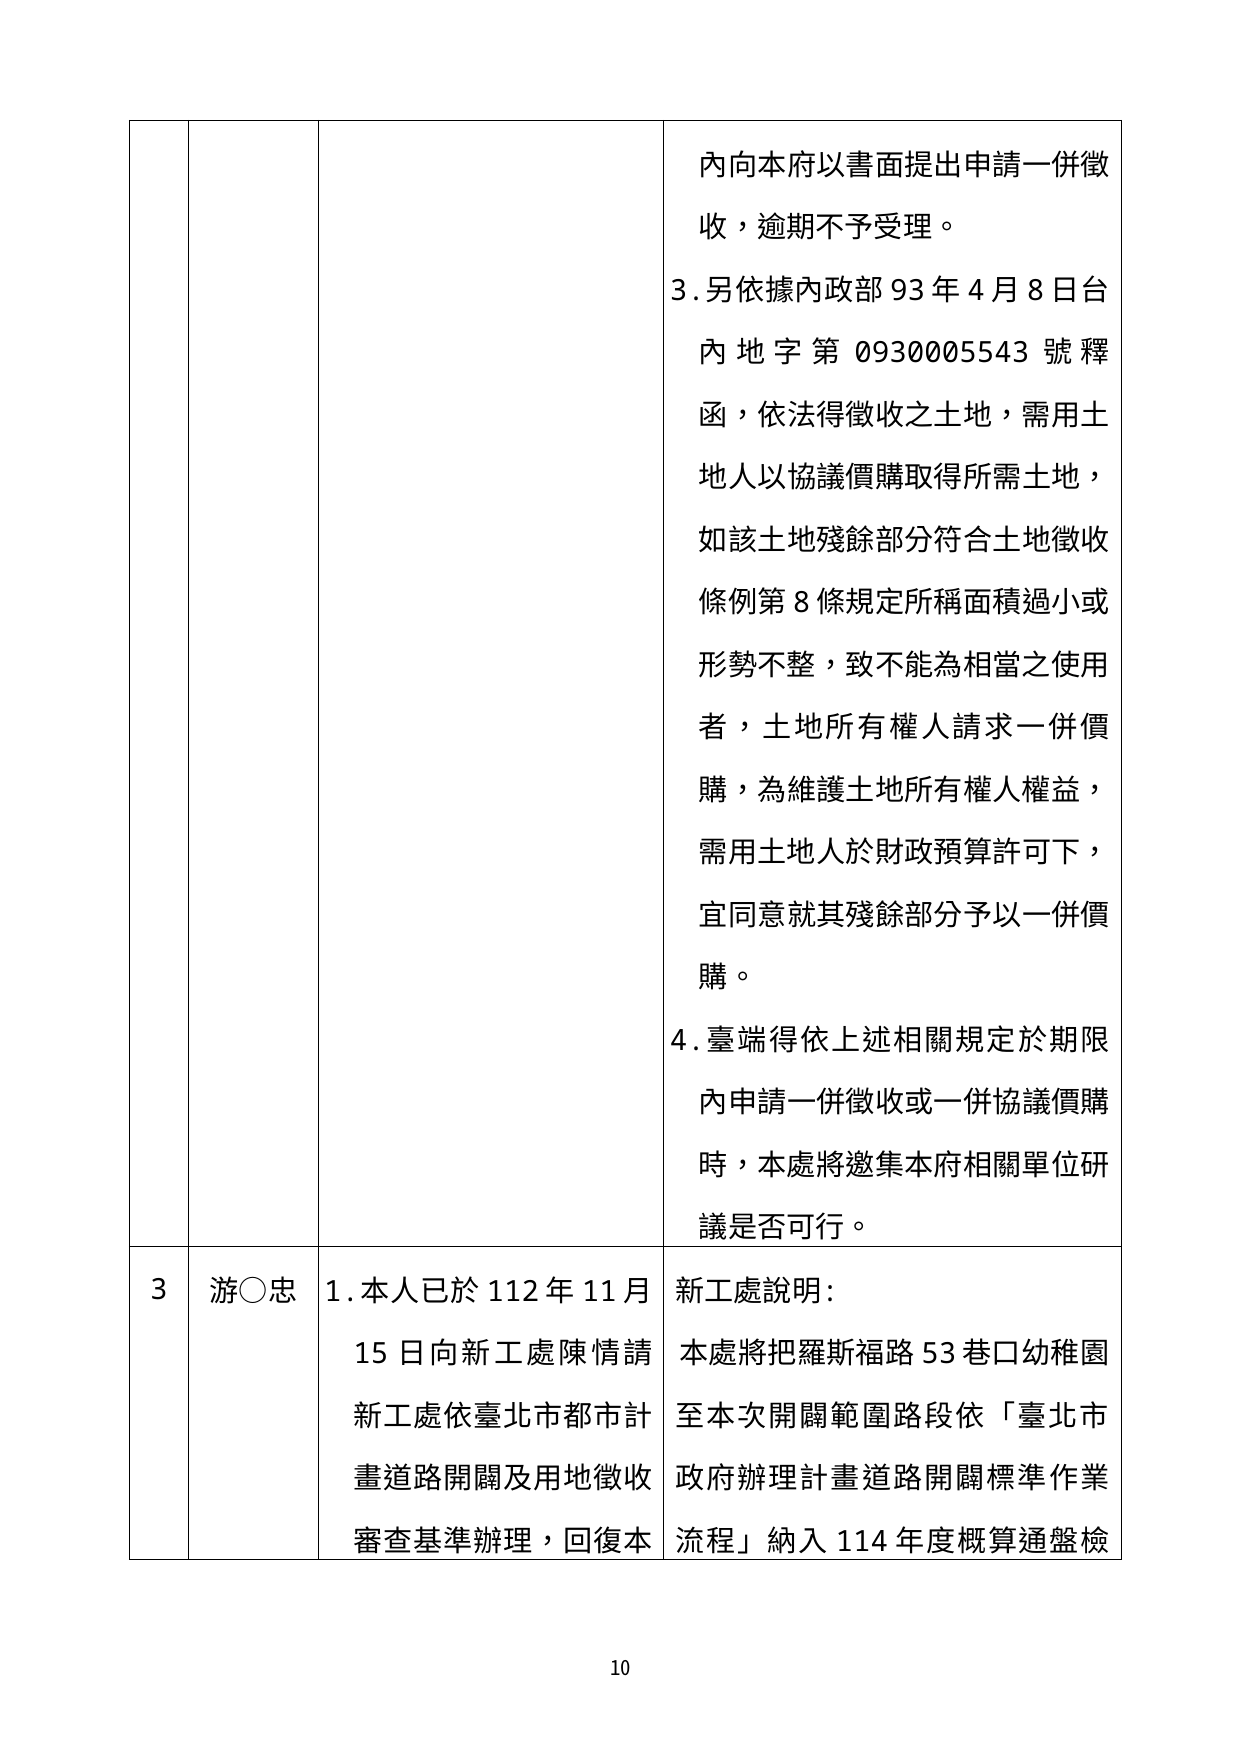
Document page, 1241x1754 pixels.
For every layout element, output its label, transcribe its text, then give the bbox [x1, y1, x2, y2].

table_cell 新工處說明: 本處將把羅斯福路53巷口幼稚園至本次開闢範圍路段依「臺北市政府辦理計畫道路開闢標準作業流程」納入114年度概算通盤檢 [664, 1247, 1121, 1559]
table_cell [130, 121, 188, 1246]
table_cell 內向本府以書面提出申請一併徵收，逾期不予受理。 3.另依據內政部93年4月8日台內地字第0930005543號釋函，依法得徵收之土地，需用土地人以協議價購取得所需土地，如該土地殘餘部分符合土地徵收條例第8條規定所稱面積過小或形勢不整，致不能為相當之使用者，土地所有權人請求一併價購，為維護土地所有權人權益，需用土地人於財政預算許可下，宜同意就其殘餘部分予以一併價購。 4.臺端得依上述相關規定於期限內申請一併徵收或一併協議價購時，本處將邀集本府相關單位研議是否可行。 [664, 121, 1121, 1246]
table_cell 3 [130, 1247, 188, 1559]
table_cell [189, 121, 318, 1246]
table_cell [319, 121, 663, 1246]
table_cell 1.本人已於112年11月15日向新工處陳情請新工處依臺北市都市計畫道路開闢及用地徵收審查基準辦理，回復本地號原地籍線(115M2)作為徵收範圍。 [319, 1247, 663, 1559]
table_cell 游○忠 [189, 1247, 318, 1559]
